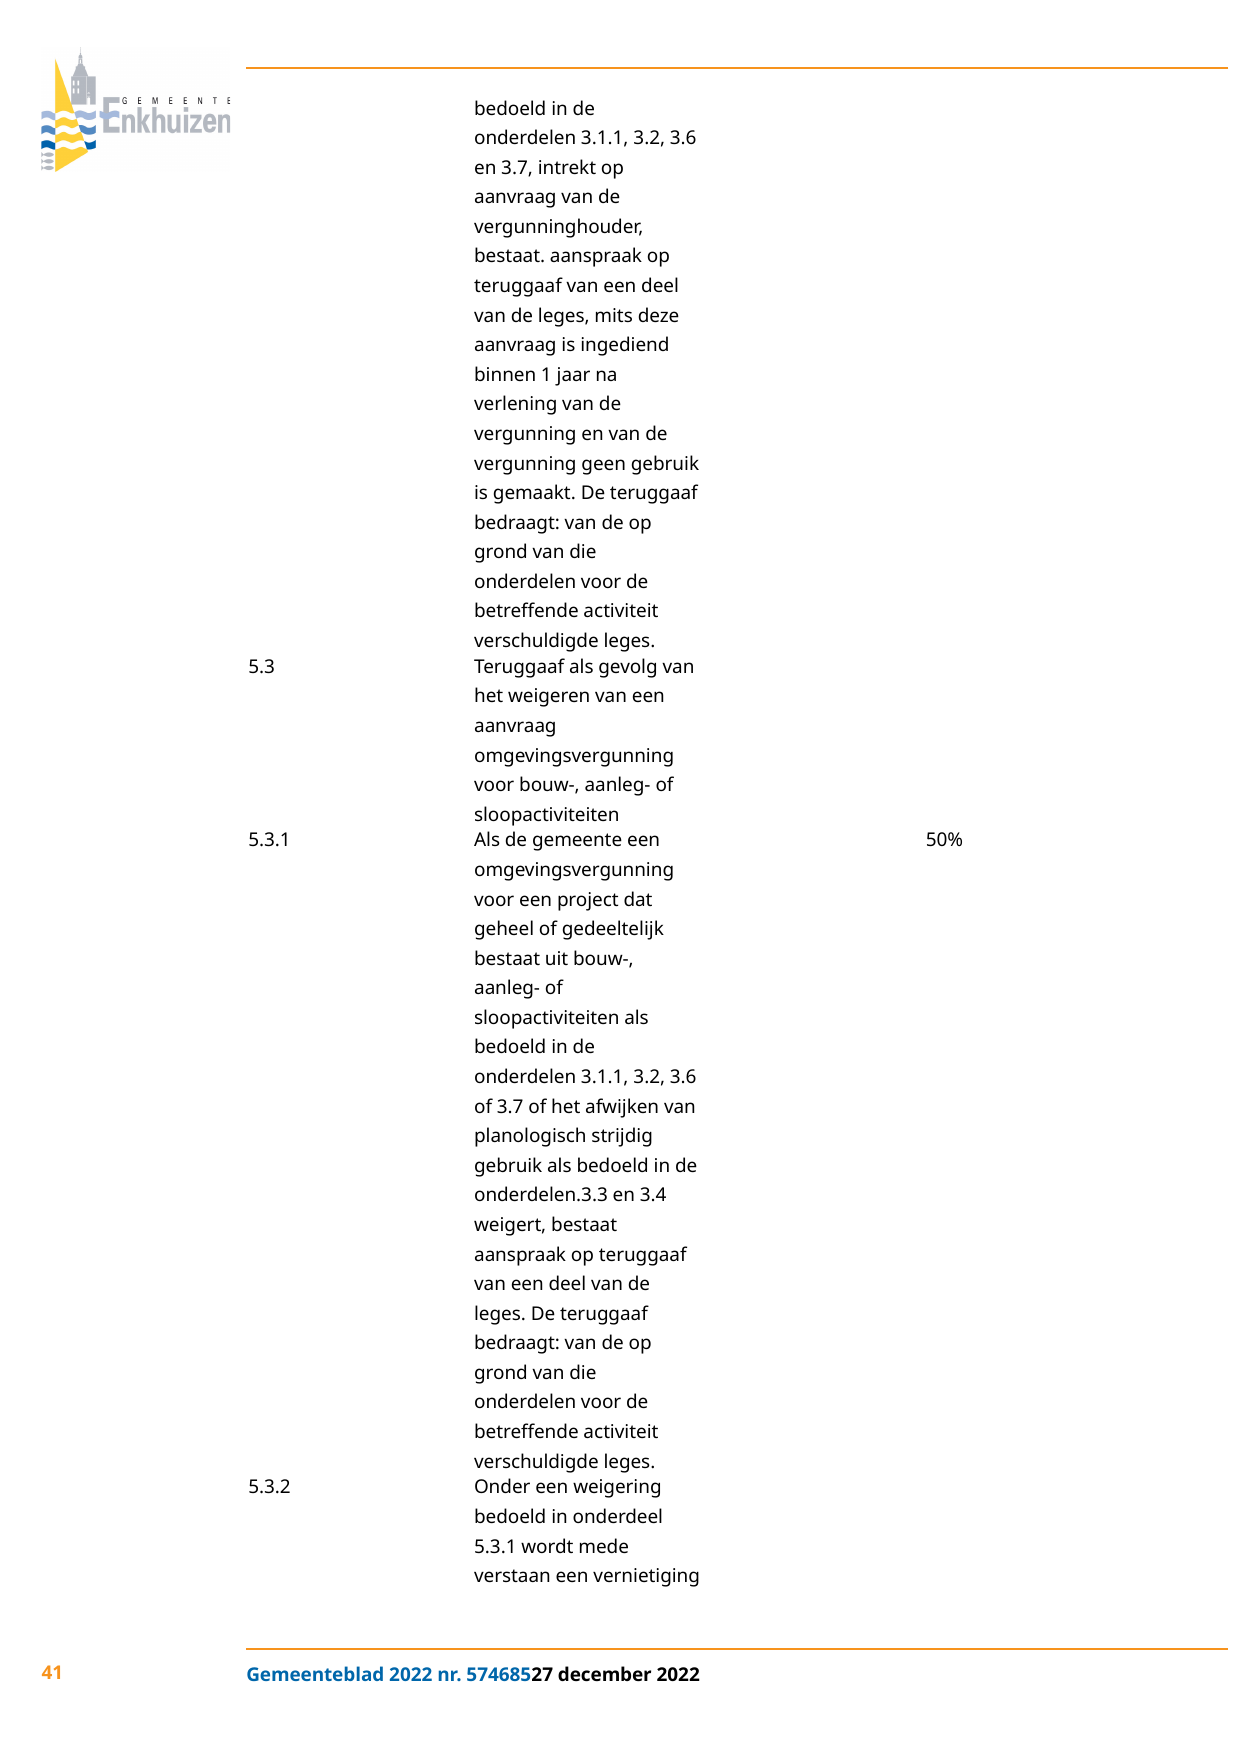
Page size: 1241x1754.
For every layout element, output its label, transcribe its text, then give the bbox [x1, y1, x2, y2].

table_cell [926, 1474, 1152, 1588]
table_cell 5.3 [248, 653, 474, 827]
table_cell [700, 827, 926, 1474]
table_cell bedoeld in de onderdelen 3.1.1, 3.2, 3.6 en 3.7, intrekt op aanvraag van de vergunninghouder, bestaat. aanspraak op teruggaaf van een deel van de leges, mits deze aanvraag is ingediend binnen 1 jaar na verlening van de vergunning en van de vergunning geen gebruik is gemaakt. De teruggaaf bedraagt: van de op grond van die onderdelen voor de betreffende activiteit verschuldigde leges. [474, 95, 700, 653]
table_cell [248, 95, 474, 653]
table_cell 5.3.2 [248, 1474, 474, 1588]
picture [41, 47, 231, 172]
table_cell Onder een weigering bedoeld in onderdeel 5.3.1 wordt mede verstaan een vernietiging [474, 1474, 700, 1588]
table_cell [926, 653, 1152, 827]
table_cell 5.3.1 [248, 827, 474, 1474]
table_cell Teruggaaf als gevolg van het weigeren van een aanvraag omgevingsvergunning voor bouw-, aanleg- of sloopactiviteiten [474, 653, 700, 827]
table_cell [700, 95, 926, 653]
table_cell [926, 95, 1152, 653]
table_cell 50% [926, 827, 1152, 1474]
table_cell [700, 653, 926, 827]
table_cell [700, 1474, 926, 1588]
table_cell Als de gemeente een omgevingsvergunning voor een project dat geheel of gedeeltelijk bestaat uit bouw-, aanleg- of sloopactiviteiten als bedoeld in de onderdelen 3.1.1, 3.2, 3.6 of 3.7 of het afwijken van planologisch strijdig gebruik als bedoeld in de onderdelen.3.3 en 3.4 weigert, bestaat aanspraak op teruggaaf van een deel van de leges. De teruggaaf bedraagt: van de op grond van die onderdelen voor de betreffende activiteit verschuldigde leges. [474, 827, 700, 1474]
